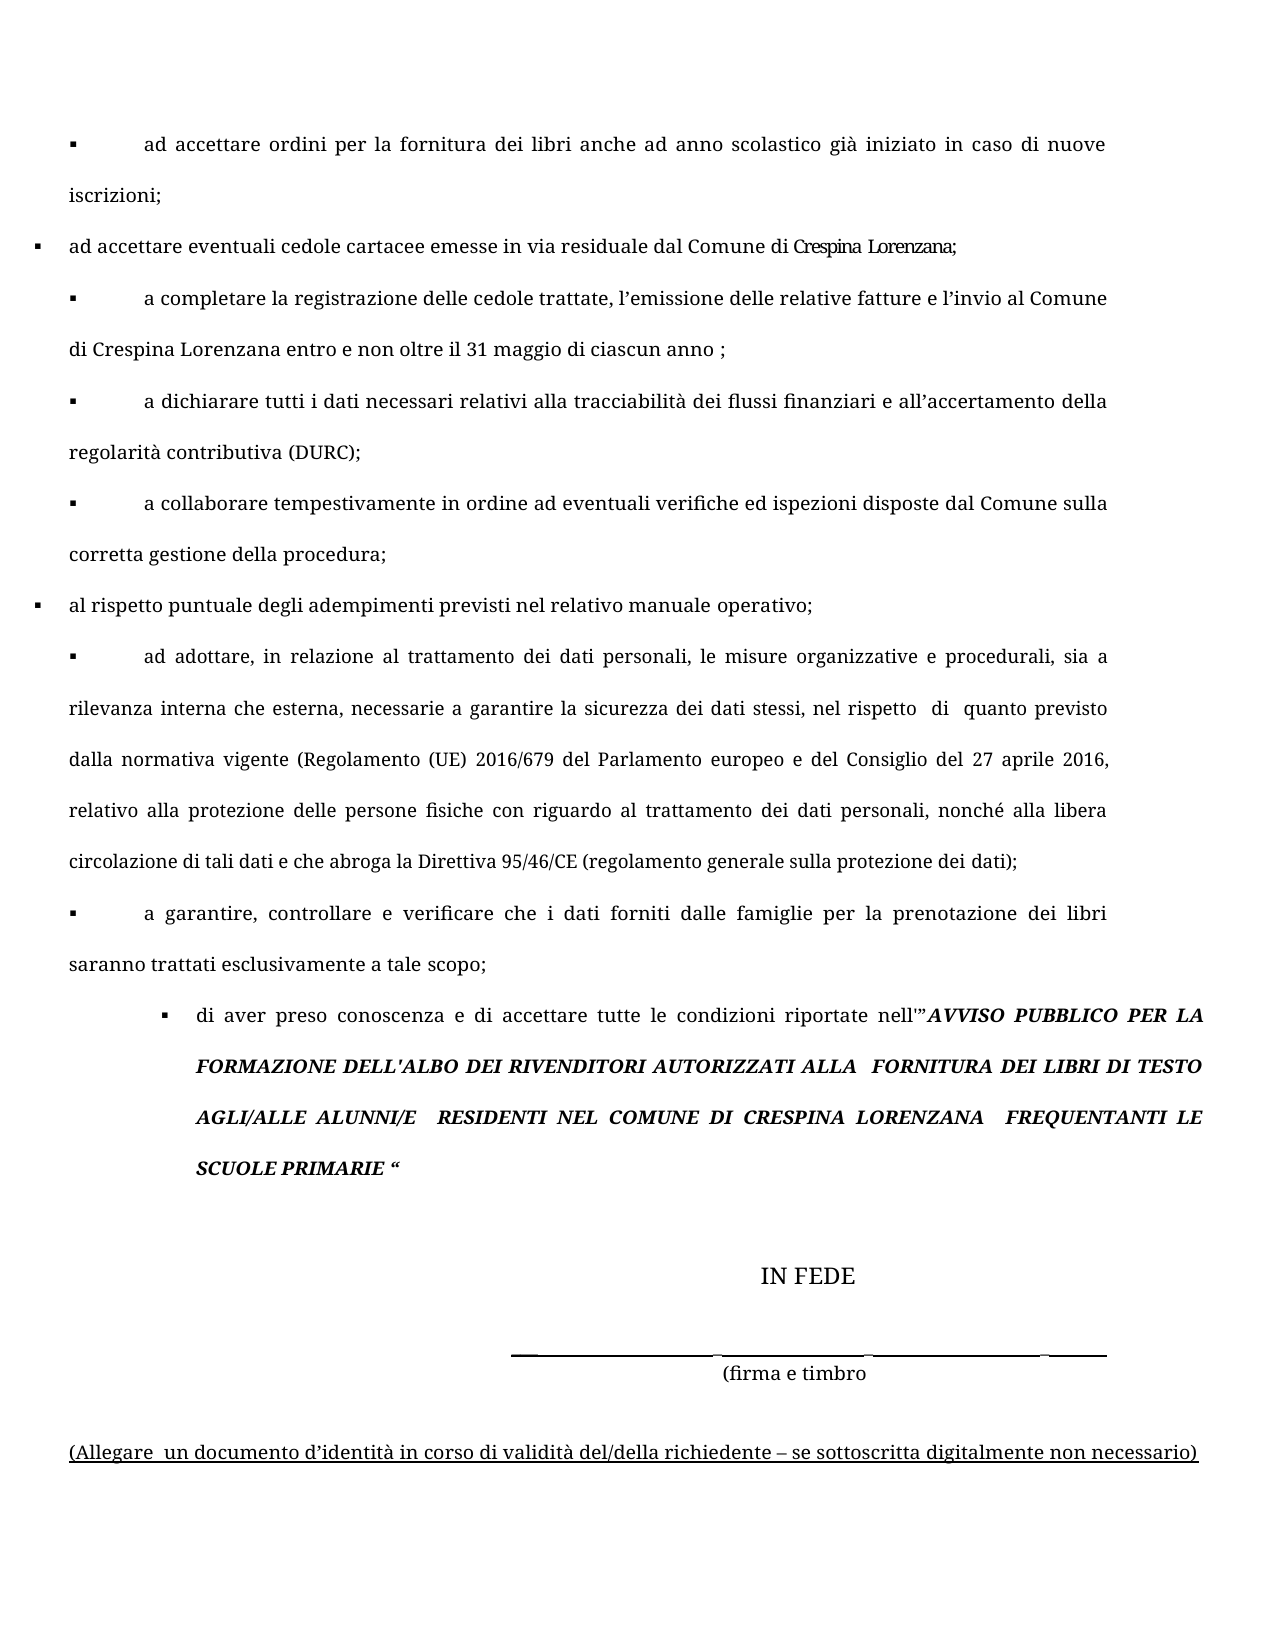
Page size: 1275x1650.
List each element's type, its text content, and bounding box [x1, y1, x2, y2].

list ad accettare ordini per la fornitura dei libri anche ad anno scolastico già iniziato in caso di nuove iscrizioni; [69, 131, 1109, 208]
text ___ _ _ _ [511, 1333, 1206, 1359]
list a completare la registrazione delle cedole trattate, l’emissione delle relative fatture e l’invio al Comune di Crespina Lorenzana entro e non oltre il 31 maggio di ciascun anno ; [69, 285, 1109, 362]
text (Allegare un documento d’identità in corso di validità del/della richiedente – se sottoscritta digitalmente non necessario) [69, 1439, 1206, 1465]
list a collaborare tempestivamente in ordine ad eventuali verifiche ed ispezioni disposte dal Comune sulla corretta gestione della procedura; [69, 490, 1109, 567]
list a garantire, controllare e verificare che i dati forniti dalle famiglie per la prenotazione dei libri saranno trattati esclusivamente a tale scopo; [69, 900, 1109, 977]
list ad accettare eventuali cedole cartacee emesse in via residuale dal Comune di Crespina Lorenzana; [33, 233, 1206, 259]
list ad adottare, in relazione al trattamento dei dati personali, le misure organizzative e procedurali, sia a rilevanza interna che esterna, necessarie a garantire la sicurezza dei dati stessi, nel rispetto di quanto previsto dalla normativa vigente (Regolamento (UE) 2016/679 del Parlamento europeo e del Consiglio del 27 aprile 2016, relativo alla protezione delle persone fisiche con riguardo al trattamento dei dati personali, nonché alla libera circolazione di tali dati e che abroga la Direttiva 95/46/CE (regolamento generale sulla protezione dei dati); [69, 644, 1109, 873]
list a dichiarare tutti i dati necessari relativi alla tracciabilità dei flussi finanziari e all’accertamento della regolarità contributiva (DURC); [69, 388, 1109, 464]
list di aver preso conoscenza e di accettare tutte le condizioni riportate nell'”AVVISO PUBBLICO PER LA FORMAZIONE DELL'ALBO DEI RIVENDITORI AUTORIZZATI ALLA FORNITURA DEI LIBRI DI TESTO AGLI/ALLE ALUNNI/E RESIDENTI NEL COMUNE DI CRESPINA LORENZANA FREQUENTANTI LE SCUOLE PRIMARIE “ [160, 1002, 1206, 1181]
list IN FEDE [200, 1260, 1206, 1291]
text (firma e timbro [702, 1360, 1206, 1385]
list al rispetto puntuale degli adempimenti previsti nel relativo manuale operativo; [33, 592, 1206, 618]
